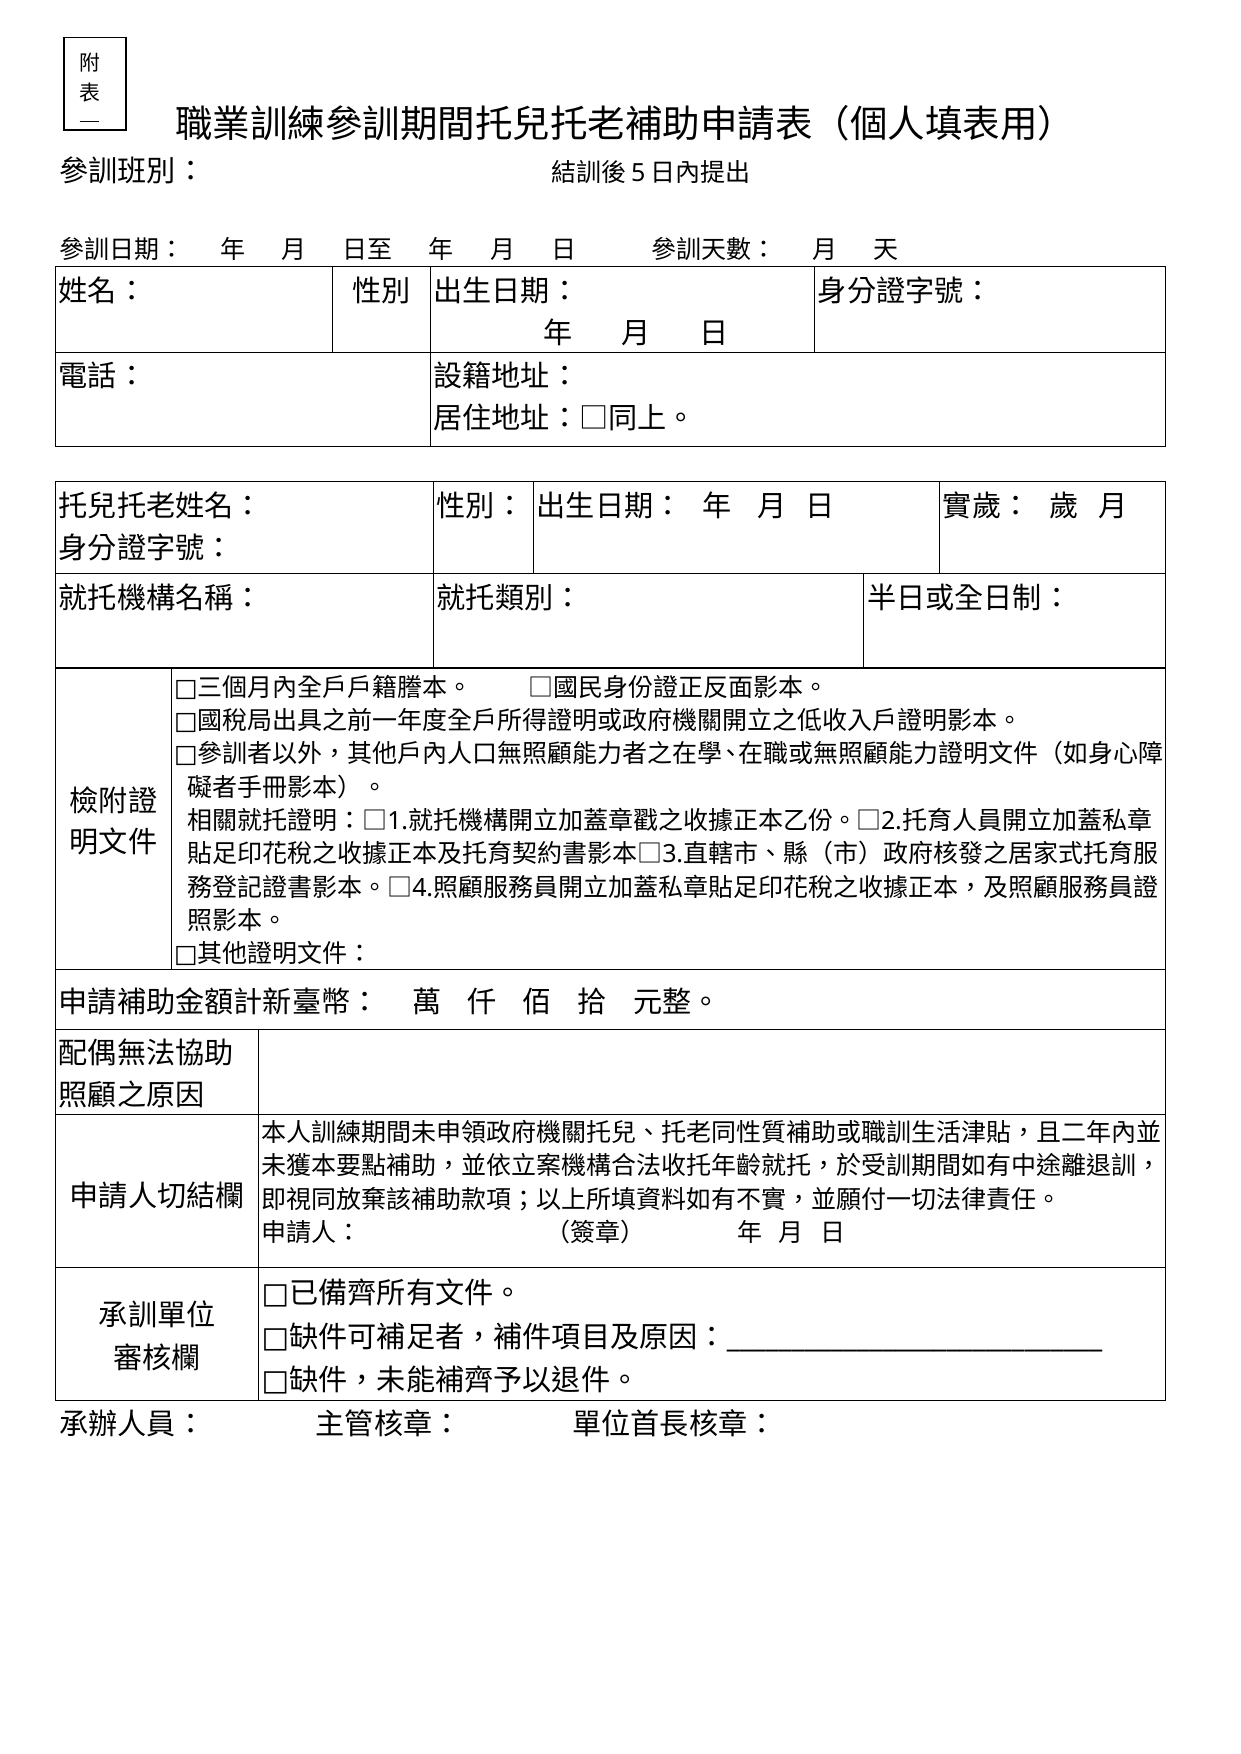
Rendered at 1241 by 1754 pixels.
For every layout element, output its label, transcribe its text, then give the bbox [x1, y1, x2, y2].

table_cell 承訓單位 審核欄 [56, 1268, 258, 1399]
table_cell 電話： [56, 353, 430, 446]
table_cell 就托機構名稱： [56, 574, 433, 667]
text 職業訓練參訓期間托兒托老補助申請表（個人填表用） [59, 94, 1181, 148]
table_cell 申請補助金額計新臺幣： 萬 仟 佰 拾 元整。 [56, 970, 1165, 1029]
table_header 性別： [434, 482, 533, 573]
table_cell 申請人切結欄 [56, 1115, 258, 1267]
text 參訓日期： 年 月 日至 年 月 日 參訓天數： 月 天 [59, 230, 1238, 266]
text 職業訓練參訓期間托兒托老補助申請表（個人填表用） [65, 38, 125, 129]
table_cell 就托類別： [434, 574, 863, 667]
text 承辦人員： 主管核章： 單位首長核章： [59, 668, 1181, 1443]
table_header 姓名： [56, 267, 332, 352]
table_cell 設籍地址： 居住地址：□同上。 [431, 353, 1165, 446]
text 參訓班別： 結訓後5日內提出 [59, 148, 1238, 190]
table_cell □已備齊所有文件。 □缺件可補足者，補件項目及原因：_____________________________ □缺件，未能補齊予以退件。 [259, 1268, 1165, 1399]
table_cell 本人訓練期間未申領政府機關托兒、托老同性質補助或職訓生活津貼，且二年內並未獲本要點補助，並依立案機構合法收托年齡就托，於受訓期間如有中途離退訓，即視同放棄該補助款項；以上所填資料如有不實，並願付一切法律責任。 申請人： （簽章） 年 月 日 [259, 1115, 1165, 1267]
table_cell 半日或全日制： [864, 574, 1165, 667]
table_header 身分證字號： [815, 267, 1165, 352]
text 附表一 [79, 46, 110, 122]
table_header 檢附證 明文件 [56, 669, 171, 969]
table_header 出生日期： 年 月 日 [534, 482, 939, 573]
table_header □三個月內全戶戶籍謄本。 □國民身份證正反面影本。 □國稅局出具之前一年度全戶所得證明或政府機關開立之低收入戶證明影本。 □參訓者以外，其他戶內人口無照顧能力者之在學、在職或無照顧能力證明文件（如身心障 礙者手冊影本）。 相關就托證明：□1.就托機構開立加蓋章戳之收據正本乙份。□2.托育人員開立加蓋私章 貼足印花稅之收據正本及托育契約書影本□3.直轄市、縣（市）政府核發之居家式托育服 務登記證書影本。□4.照顧服務員開立加蓋私章貼足印花稅之收據正本，及照顧服務員證 照影本。 □其他證明文件： [172, 669, 1165, 969]
table_cell [259, 1030, 1165, 1114]
table_header 性別 [333, 267, 430, 352]
table_header 托兒托老姓名： 身分證字號： [56, 482, 433, 573]
table_header 出生日期： 年 月 日 [431, 267, 814, 352]
table_header 實歲： 歲 月 [940, 482, 1165, 573]
table_cell 配偶無法協助照顧之原因 [56, 1030, 258, 1114]
